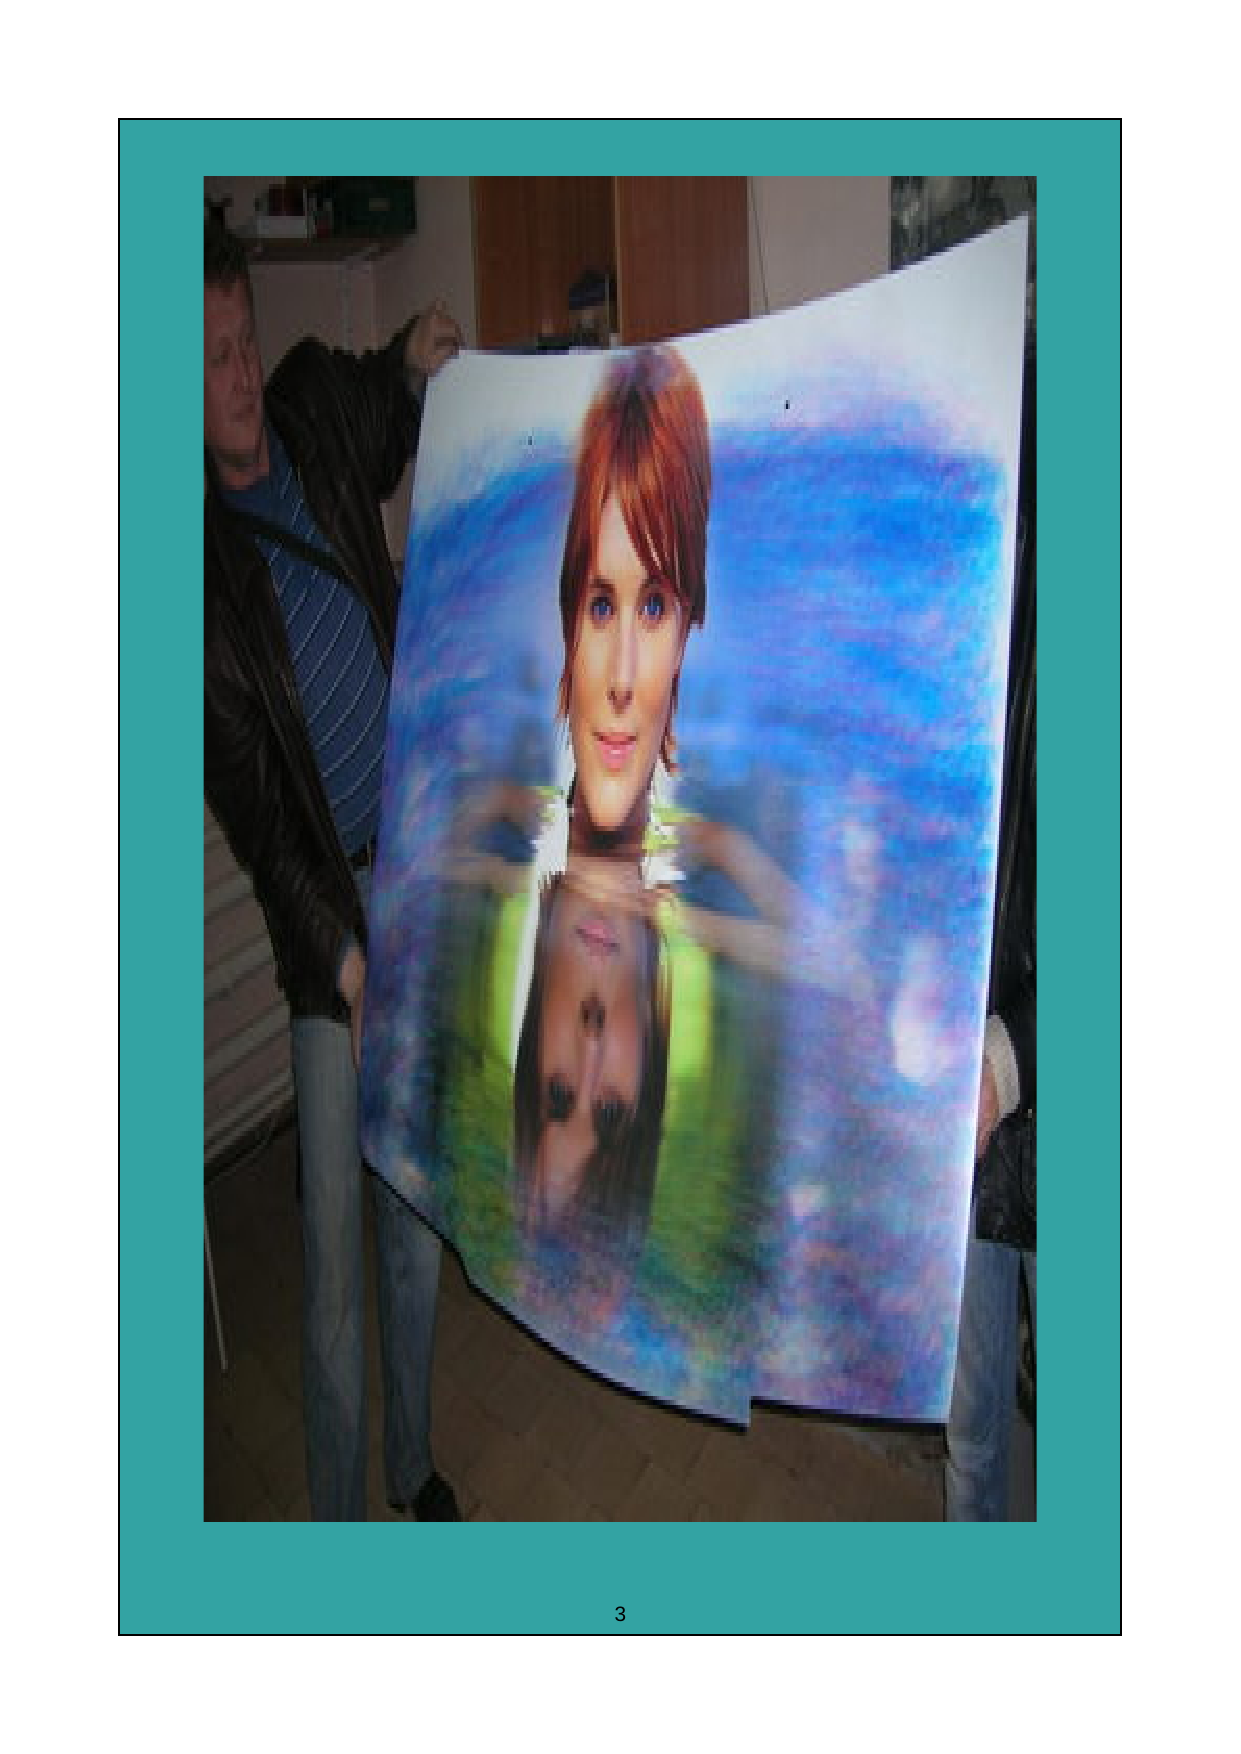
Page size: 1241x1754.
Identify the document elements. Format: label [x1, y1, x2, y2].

picture [203, 176, 1037, 1522]
